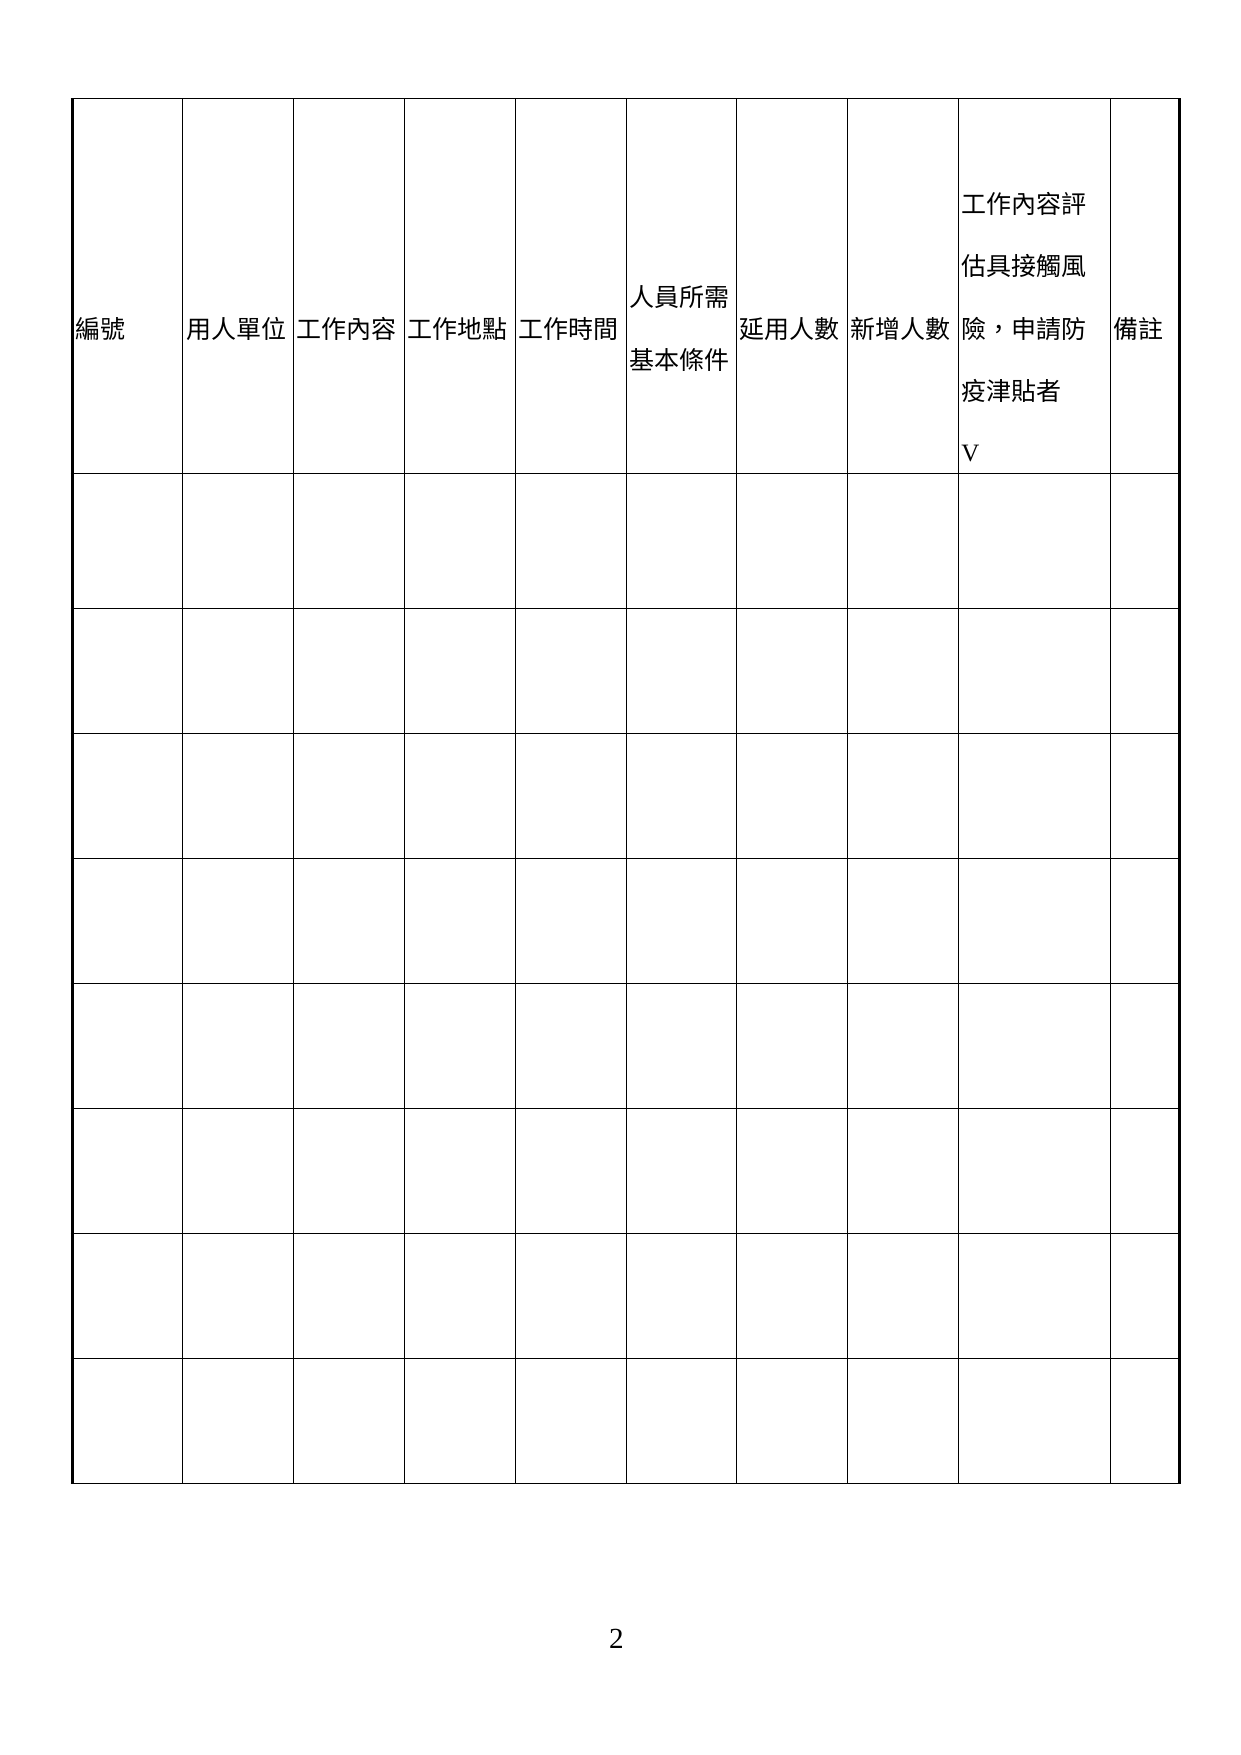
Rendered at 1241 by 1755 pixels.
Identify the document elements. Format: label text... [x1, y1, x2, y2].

table_cell [737, 859, 847, 982]
table_cell [183, 1359, 293, 1482]
table_cell [737, 1359, 847, 1482]
table_cell [848, 859, 958, 982]
table_cell [74, 734, 182, 857]
table_cell [516, 984, 626, 1107]
table_cell [1111, 984, 1178, 1107]
table_cell [737, 1234, 847, 1357]
table_cell [848, 1109, 958, 1232]
table_cell [74, 984, 182, 1107]
table_cell [183, 474, 293, 607]
table_cell [627, 734, 736, 857]
table_cell [74, 1234, 182, 1357]
table_cell 編號 [74, 99, 182, 473]
table_cell [405, 734, 515, 857]
table_cell [1111, 1359, 1178, 1482]
table_cell [627, 474, 736, 607]
table_cell [516, 1109, 626, 1232]
table_cell [737, 1109, 847, 1232]
table_cell 用人單位 [183, 99, 293, 473]
table_cell [405, 1359, 515, 1482]
table_cell [294, 1359, 404, 1482]
table_cell [627, 984, 736, 1107]
table_cell [627, 859, 736, 982]
table_cell [183, 1109, 293, 1232]
table_cell [294, 474, 404, 607]
table_cell [516, 609, 626, 732]
table_cell [405, 609, 515, 732]
table_cell [516, 859, 626, 982]
table_cell 工作內容評估具接觸風險，申請防疫津貼者 V [959, 99, 1110, 473]
table_cell [1111, 1109, 1178, 1232]
table_cell 人員所需基本條件 [627, 99, 736, 473]
table_cell [959, 1359, 1110, 1482]
table_cell [74, 859, 182, 982]
table_cell [627, 1359, 736, 1482]
table_cell [959, 474, 1110, 607]
table_cell [959, 859, 1110, 982]
table_cell 工作內容 [294, 99, 404, 473]
table_cell [74, 474, 182, 607]
table_cell [848, 1234, 958, 1357]
table_cell [848, 474, 958, 607]
table_cell [627, 1234, 736, 1357]
table_cell [1111, 609, 1178, 732]
table_cell [405, 1109, 515, 1232]
table_cell [183, 1234, 293, 1357]
table_cell [848, 984, 958, 1107]
table_cell [627, 609, 736, 732]
table_cell [74, 609, 182, 732]
table_cell [516, 474, 626, 607]
table_cell [183, 734, 293, 857]
table_cell [294, 859, 404, 982]
table_cell [848, 609, 958, 732]
table_cell [294, 609, 404, 732]
table_cell [959, 984, 1110, 1107]
table_cell 工作地點 [405, 99, 515, 473]
table_cell [959, 734, 1110, 857]
table_cell [516, 1359, 626, 1482]
table_cell [405, 474, 515, 607]
table_cell [737, 474, 847, 607]
table_cell [737, 734, 847, 857]
table_cell 工作時間 [516, 99, 626, 473]
table_cell [737, 609, 847, 732]
table_cell [1111, 474, 1178, 607]
table_cell [959, 1109, 1110, 1232]
table_cell [294, 1234, 404, 1357]
table_cell [74, 1359, 182, 1482]
table_cell [294, 1109, 404, 1232]
table_cell [405, 1234, 515, 1357]
table_cell [737, 984, 847, 1107]
table_cell [1111, 1234, 1178, 1357]
table_cell [627, 1109, 736, 1232]
table_cell [294, 984, 404, 1107]
table_cell [405, 984, 515, 1107]
table_cell [405, 859, 515, 982]
table_cell [959, 1234, 1110, 1357]
table_cell 延用人數 [737, 99, 847, 473]
table_cell [848, 734, 958, 857]
table_cell [848, 1359, 958, 1482]
table_cell [959, 609, 1110, 732]
table_cell [516, 734, 626, 857]
table_cell [1111, 734, 1178, 857]
table_cell [516, 1234, 626, 1357]
table_cell [74, 1109, 182, 1232]
table_cell [183, 859, 293, 982]
table_cell [183, 609, 293, 732]
table_cell [1111, 859, 1178, 982]
table_cell 新增人數 [848, 99, 958, 473]
table_cell 備註 [1111, 99, 1178, 473]
table_cell [294, 734, 404, 857]
table_cell [183, 984, 293, 1107]
